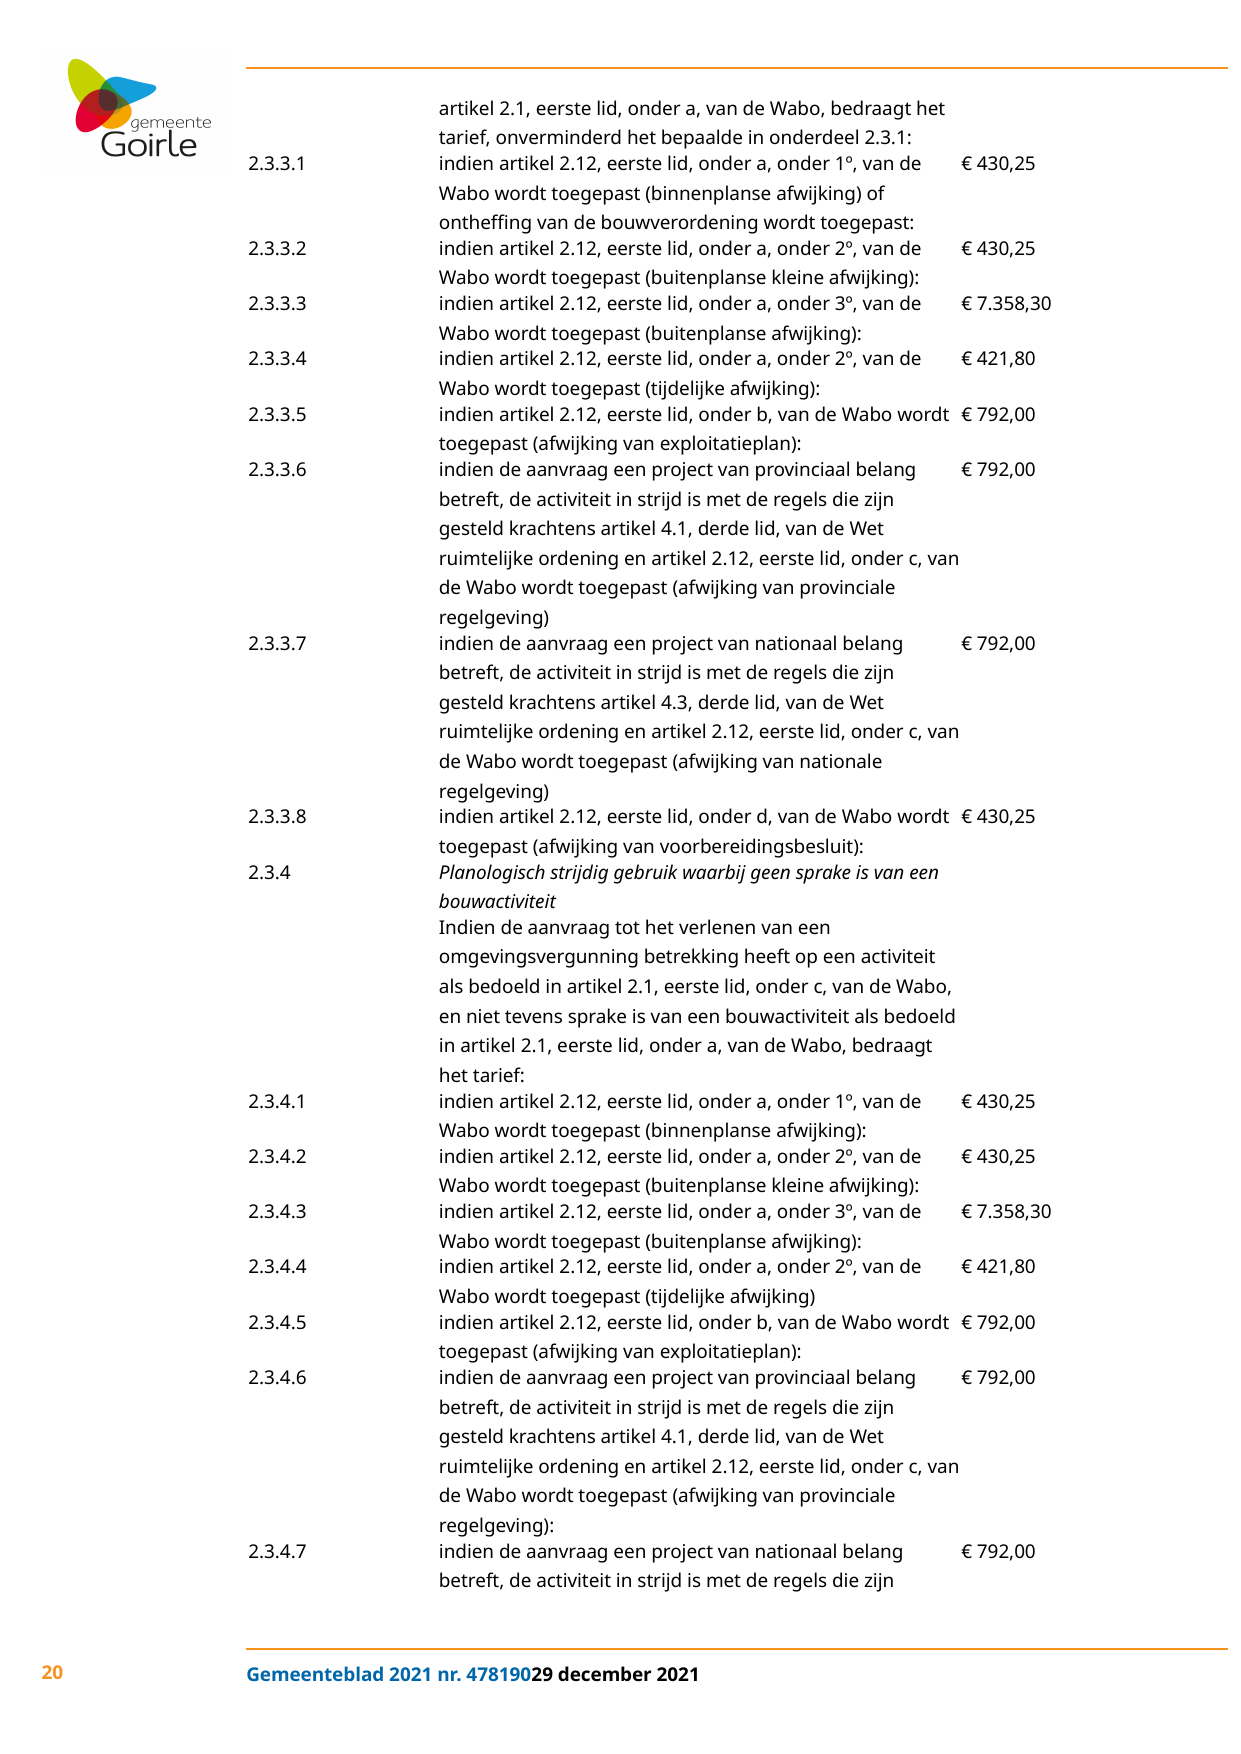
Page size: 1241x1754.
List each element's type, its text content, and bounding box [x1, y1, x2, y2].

table_cell 2.3.3.8 [248, 804, 439, 859]
table_cell indien de aanvraag een project van provinciaal belang betreft, de activiteit in strijd is met de regels die zijn gesteld krachtens artikel 4.1, derde lid, van de Wet ruimtelijke ordening en artikel 2.12, eerste lid, onder c, van de Wabo wordt toegepast (afwijking van provinciale regelgeving): [439, 1364, 961, 1538]
table_cell indien artikel 2.12, eerste lid, onder a, onder 3º, van de Wabo wordt toegepast (buitenplanse afwijking): [439, 290, 961, 346]
table_cell [961, 95, 1152, 150]
table_cell 2.3.4.1 [248, 1088, 439, 1143]
table_cell 2.3.4.2 [248, 1143, 439, 1198]
table_cell € 430,25 [961, 150, 1152, 235]
table_cell 2.3.3.3 [248, 290, 439, 346]
table_cell 2.3.4 [248, 859, 439, 914]
table_cell indien artikel 2.12, eerste lid, onder a, onder 1º, van de Wabo wordt toegepast (binnenplanse afwijking) of ontheffing van de bouwverordening wordt toegepast: [439, 150, 961, 235]
table_cell € 792,00 [961, 630, 1152, 803]
table_cell indien de aanvraag een project van nationaal belang betreft, de activiteit in strijd is met de regels die zijn [439, 1538, 961, 1593]
table_cell 2.3.3.1 [248, 150, 439, 235]
table_cell € 430,25 [961, 235, 1152, 290]
table_cell indien de aanvraag een project van nationaal belang betreft, de activiteit in strijd is met de regels die zijn gesteld krachtens artikel 4.3, derde lid, van de Wet ruimtelijke ordening en artikel 2.12, eerste lid, onder c, van de Wabo wordt toegepast (afwijking van nationale regelgeving) [439, 630, 961, 803]
table_cell 2.3.3.2 [248, 235, 439, 290]
table_cell 2.3.3.4 [248, 346, 439, 401]
table_cell 2.3.3.5 [248, 401, 439, 456]
table_cell Indien de aanvraag tot het verlenen van een omgevingsvergunning betrekking heeft op een activiteit als bedoeld in artikel 2.1, eerste lid, onder c, van de Wabo, en niet tevens sprake is van een bouwactiviteit als bedoeld in artikel 2.1, eerste lid, onder a, van de Wabo, bedraagt het tarief: [439, 914, 961, 1088]
table_cell 2.3.4.4 [248, 1254, 439, 1309]
table_cell indien artikel 2.12, eerste lid, onder a, onder 3º, van de Wabo wordt toegepast (buitenplanse afwijking): [439, 1199, 961, 1254]
table_cell 2.3.4.7 [248, 1538, 439, 1593]
table_cell 2.3.3.7 [248, 630, 439, 803]
table_cell 2.3.4.6 [248, 1364, 439, 1538]
table_cell indien artikel 2.12, eerste lid, onder b, van de Wabo wordt toegepast (afwijking van exploitatieplan): [439, 1309, 961, 1364]
table_cell € 7.358,30 [961, 1199, 1152, 1254]
table_cell 2.3.4.5 [248, 1309, 439, 1364]
table_cell € 421,80 [961, 346, 1152, 401]
table_cell indien de aanvraag een project van provinciaal belang betreft, de activiteit in strijd is met de regels die zijn gesteld krachtens artikel 4.1, derde lid, van de Wet ruimtelijke ordening en artikel 2.12, eerste lid, onder c, van de Wabo wordt toegepast (afwijking van provinciale regelgeving) [439, 456, 961, 630]
table_cell € 430,25 [961, 1143, 1152, 1198]
table_cell [248, 914, 439, 1088]
table_cell indien artikel 2.12, eerste lid, onder a, onder 2º, van de Wabo wordt toegepast (tijdelijke afwijking) [439, 1254, 961, 1309]
table_cell indien artikel 2.12, eerste lid, onder a, onder 2º, van de Wabo wordt toegepast (buitenplanse kleine afwijking): [439, 1143, 961, 1198]
table_cell € 792,00 [961, 1364, 1152, 1538]
table_cell € 421,80 [961, 1254, 1152, 1309]
table_cell 2.3.4.3 [248, 1199, 439, 1254]
table_cell indien artikel 2.12, eerste lid, onder a, onder 2º, van de Wabo wordt toegepast (tijdelijke afwijking): [439, 346, 961, 401]
table_cell € 7.358,30 [961, 290, 1152, 346]
table_cell indien artikel 2.12, eerste lid, onder a, onder 1º, van de Wabo wordt toegepast (binnenplanse afwijking): [439, 1088, 961, 1143]
table_cell € 430,25 [961, 1088, 1152, 1143]
table_cell artikel 2.1, eerste lid, onder a, van de Wabo, bedraagt het tarief, onverminderd het bepaalde in onderdeel 2.3.1: [439, 95, 961, 150]
table_cell indien artikel 2.12, eerste lid, onder b, van de Wabo wordt toegepast (afwijking van exploitatieplan): [439, 401, 961, 456]
table_cell € 792,00 [961, 1538, 1152, 1593]
table_cell € 430,25 [961, 804, 1152, 859]
picture [41, 47, 231, 172]
table_cell indien artikel 2.12, eerste lid, onder d, van de Wabo wordt toegepast (afwijking van voorbereidingsbesluit): [439, 804, 961, 859]
table_cell [961, 859, 1152, 914]
table_cell € 792,00 [961, 456, 1152, 630]
table_cell indien artikel 2.12, eerste lid, onder a, onder 2º, van de Wabo wordt toegepast (buitenplanse kleine afwijking): [439, 235, 961, 290]
table_cell € 792,00 [961, 401, 1152, 456]
table_cell [248, 95, 439, 150]
table_cell 2.3.3.6 [248, 456, 439, 630]
table_cell € 792,00 [961, 1309, 1152, 1364]
table_cell [961, 914, 1152, 1088]
table_cell Planologisch strijdig gebruik waarbij geen sprake is van een bouwactiviteit [439, 859, 961, 914]
